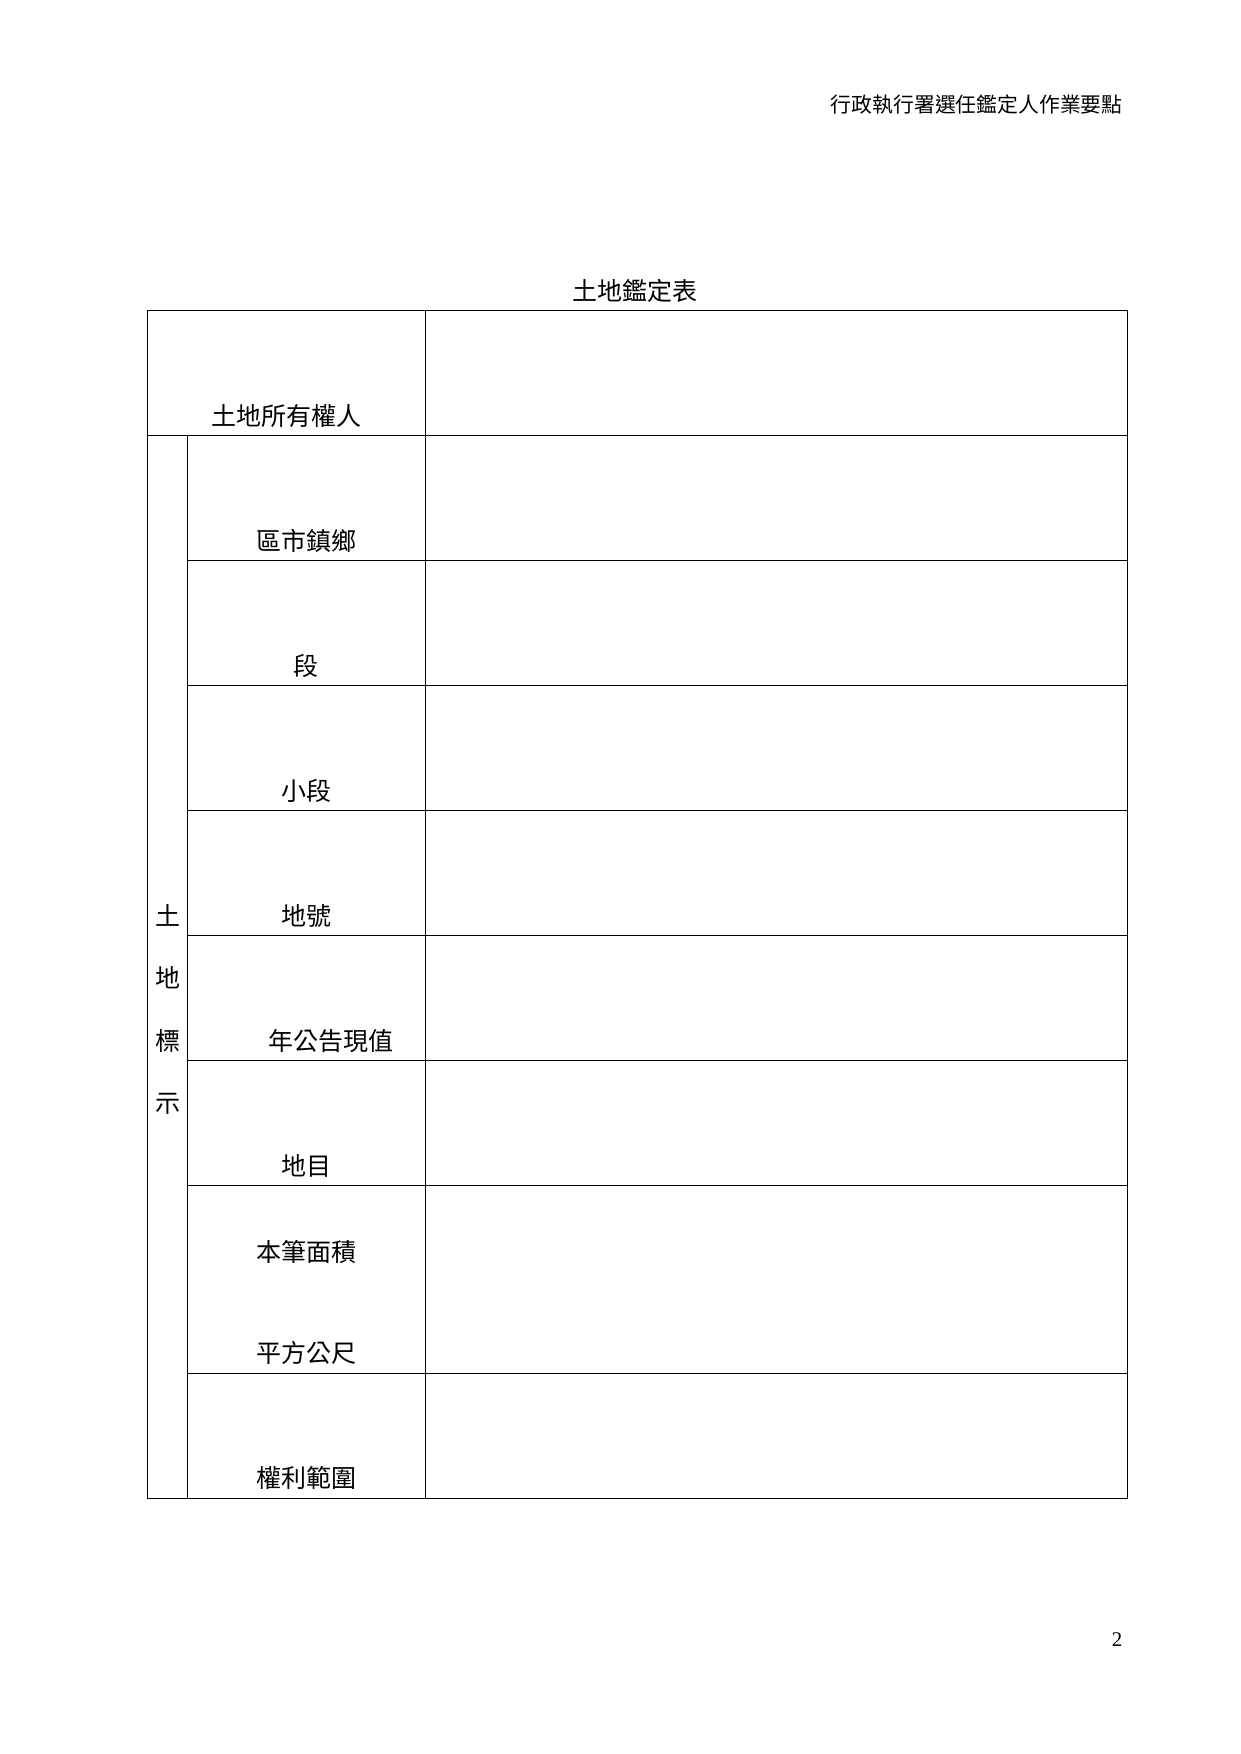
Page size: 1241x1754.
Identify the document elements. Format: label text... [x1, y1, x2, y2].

table_cell 段 [188, 561, 425, 685]
table_cell 小段 [188, 686, 425, 810]
table_cell [426, 811, 1127, 935]
table_cell [426, 686, 1127, 810]
table_header [426, 311, 1127, 435]
table_cell 年公告現值 [188, 936, 425, 1060]
table_cell 土 地標示 [148, 436, 187, 1498]
table_cell [426, 561, 1127, 685]
text 土地鑑定表 [148, 248, 1122, 310]
table_cell 地目 [188, 1061, 425, 1185]
table_cell 區市鎮鄉 [188, 436, 425, 560]
table_cell 本筆面積 平方公尺 [188, 1186, 425, 1373]
table_cell [426, 936, 1127, 1060]
table_cell [426, 1374, 1127, 1498]
table_cell [426, 1186, 1127, 1373]
table_cell [426, 436, 1127, 560]
table_cell [426, 1061, 1127, 1185]
table_cell 權利範圍 [188, 1374, 425, 1498]
table_cell 地號 [188, 811, 425, 935]
table_header 土地所有權人 [148, 311, 425, 435]
